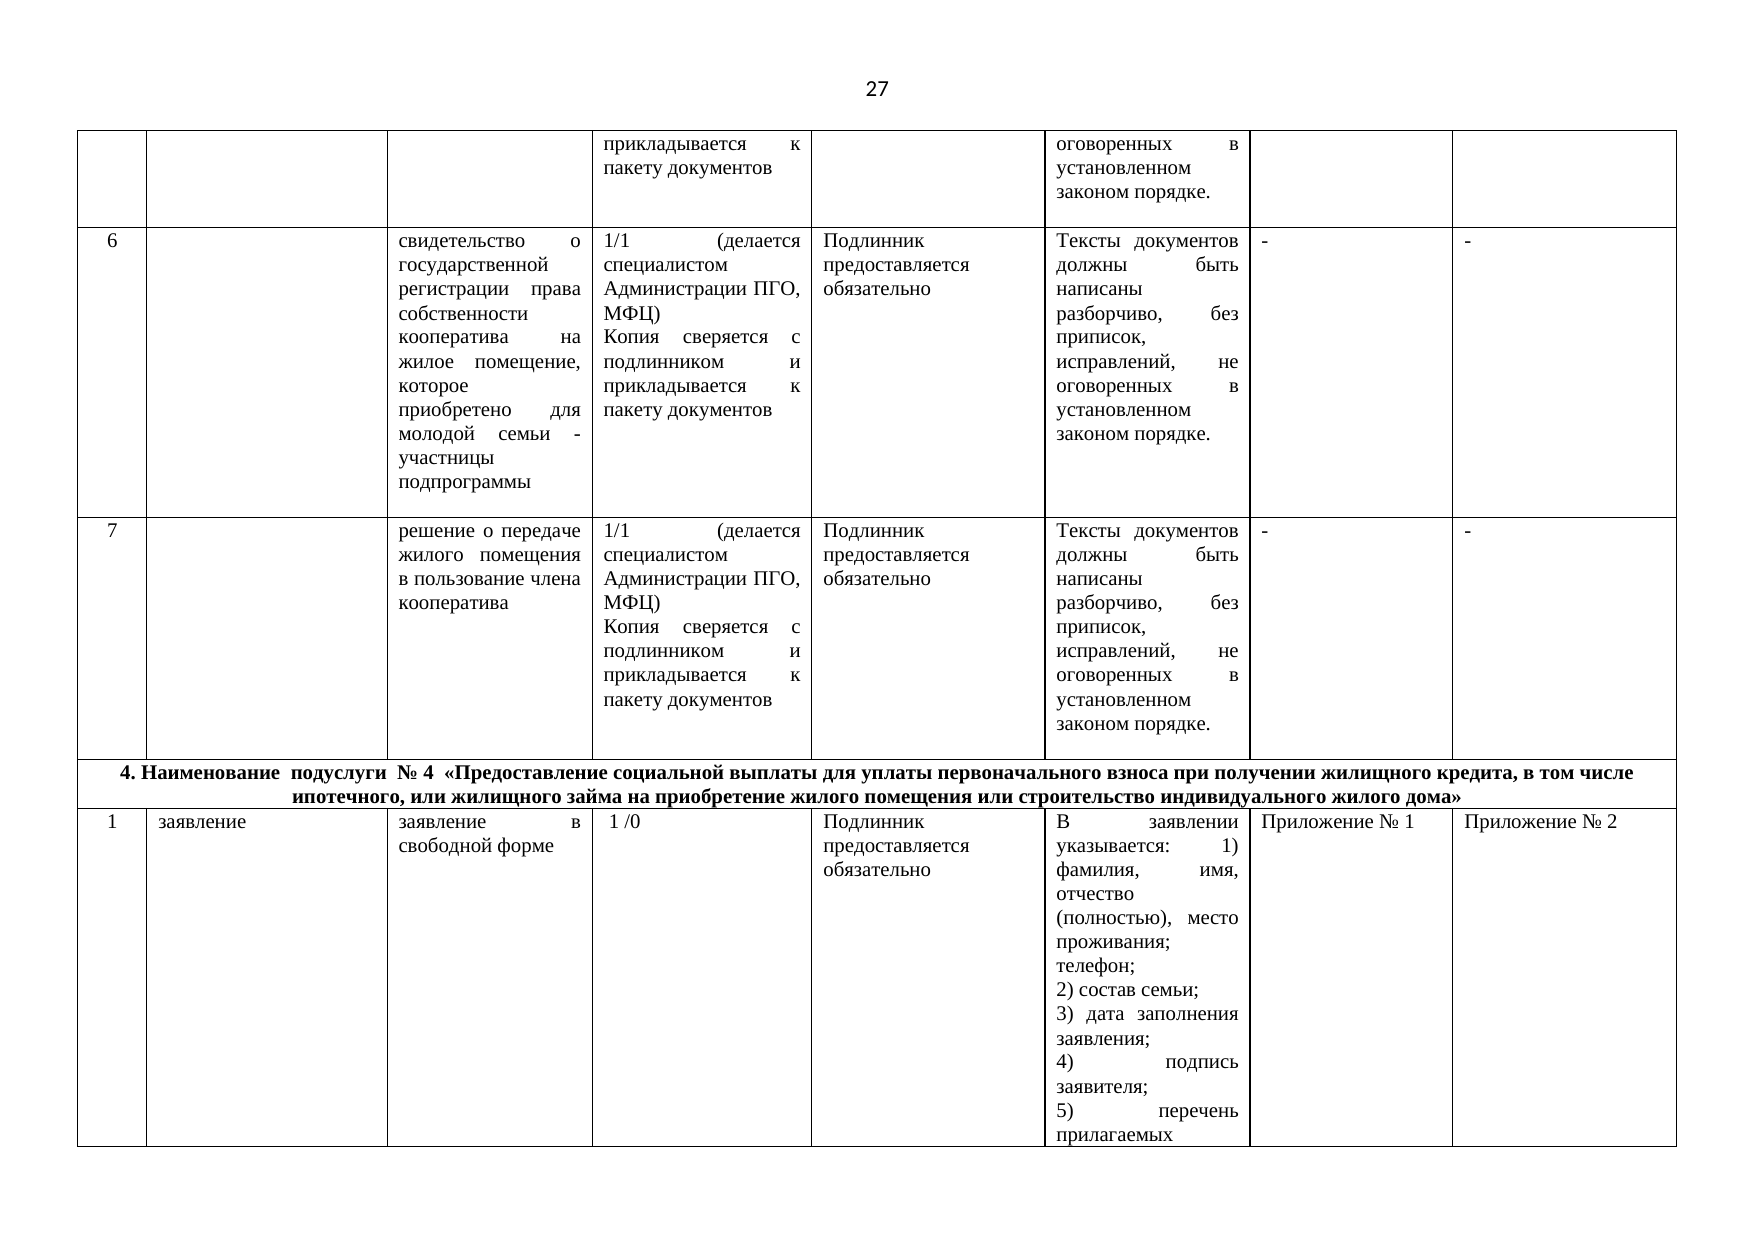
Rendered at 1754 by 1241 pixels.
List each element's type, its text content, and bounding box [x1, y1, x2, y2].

table_cell 1/1 (делается специалистом Администрации ПГО, МФЦ) Копия сверяется с подлинником и прикладывается к пакету документов [593, 518, 811, 759]
table_cell 7 [78, 518, 146, 759]
table_cell - [1453, 131, 1676, 227]
table_cell - [1453, 228, 1676, 517]
table_cell 1/1 (делается специалистом Администрации ПГО, МФЦ) Копия сверяется с подлинником и прикладывается к пакету документов [593, 228, 811, 517]
table_cell Подлинник предоставляется обязательно [812, 809, 1044, 1146]
table_cell заявление [147, 809, 387, 1146]
table_cell [388, 131, 592, 227]
table_cell - [1453, 518, 1676, 759]
table_cell 4. Наименование подуслуги № 4 «Предоставление социальной выплаты для уплаты первоначального взноса при получении жилищного кредита, в том числе ипотечного, или жилищного займа на приобретение жилого помещения или строительство индивидуального жилого дома» [78, 760, 1676, 808]
table_cell Подлинник предоставляется обязательно [812, 228, 1044, 517]
table_cell [147, 131, 387, 227]
table_cell 1 /0 [593, 809, 811, 1146]
table_cell Приложение № 2 [1453, 809, 1676, 1146]
table_cell Подлинник предоставляется обязательно [812, 518, 1044, 759]
table_cell - [1251, 518, 1452, 759]
table_cell прикладывается к пакету документов [593, 131, 811, 227]
table_cell 6 [78, 228, 146, 517]
table_cell Приложение № 1 [1251, 809, 1452, 1146]
table_cell [812, 131, 1044, 227]
table_cell заявление в свободной форме [388, 809, 592, 1146]
table_cell [78, 131, 146, 227]
table_cell 1 [78, 809, 146, 1146]
table_cell свидетельство о государственной регистрации права собственности кооператива на жилое помещение, которое приобретено для молодой семьи - участницы подпрограммы [388, 228, 592, 517]
table_cell В заявлении указывается: 1) фамилия, имя, отчество (полностью), место проживания; телефон; 2) состав семьи; 3) дата заполнения заявления; 4) подпись заявителя; 5) перечень прилагаемых [1046, 809, 1249, 1146]
table_cell - [1251, 131, 1452, 227]
table_cell Тексты документов должны быть написаны разборчиво, без приписок, исправлений, не оговоренных в установленном законом порядке. [1046, 228, 1249, 517]
table_cell Тексты документов должны быть написаны разборчиво, без приписок, исправлений, не оговоренных в установленном законом порядке. [1046, 518, 1249, 759]
table_cell [147, 518, 387, 759]
table_cell оговоренных в установленном законом порядке. [1046, 131, 1249, 227]
table_cell - [1251, 228, 1452, 517]
table_cell [147, 228, 387, 517]
table_cell решение о передаче жилого помещения в пользование члена кооператива [388, 518, 592, 759]
